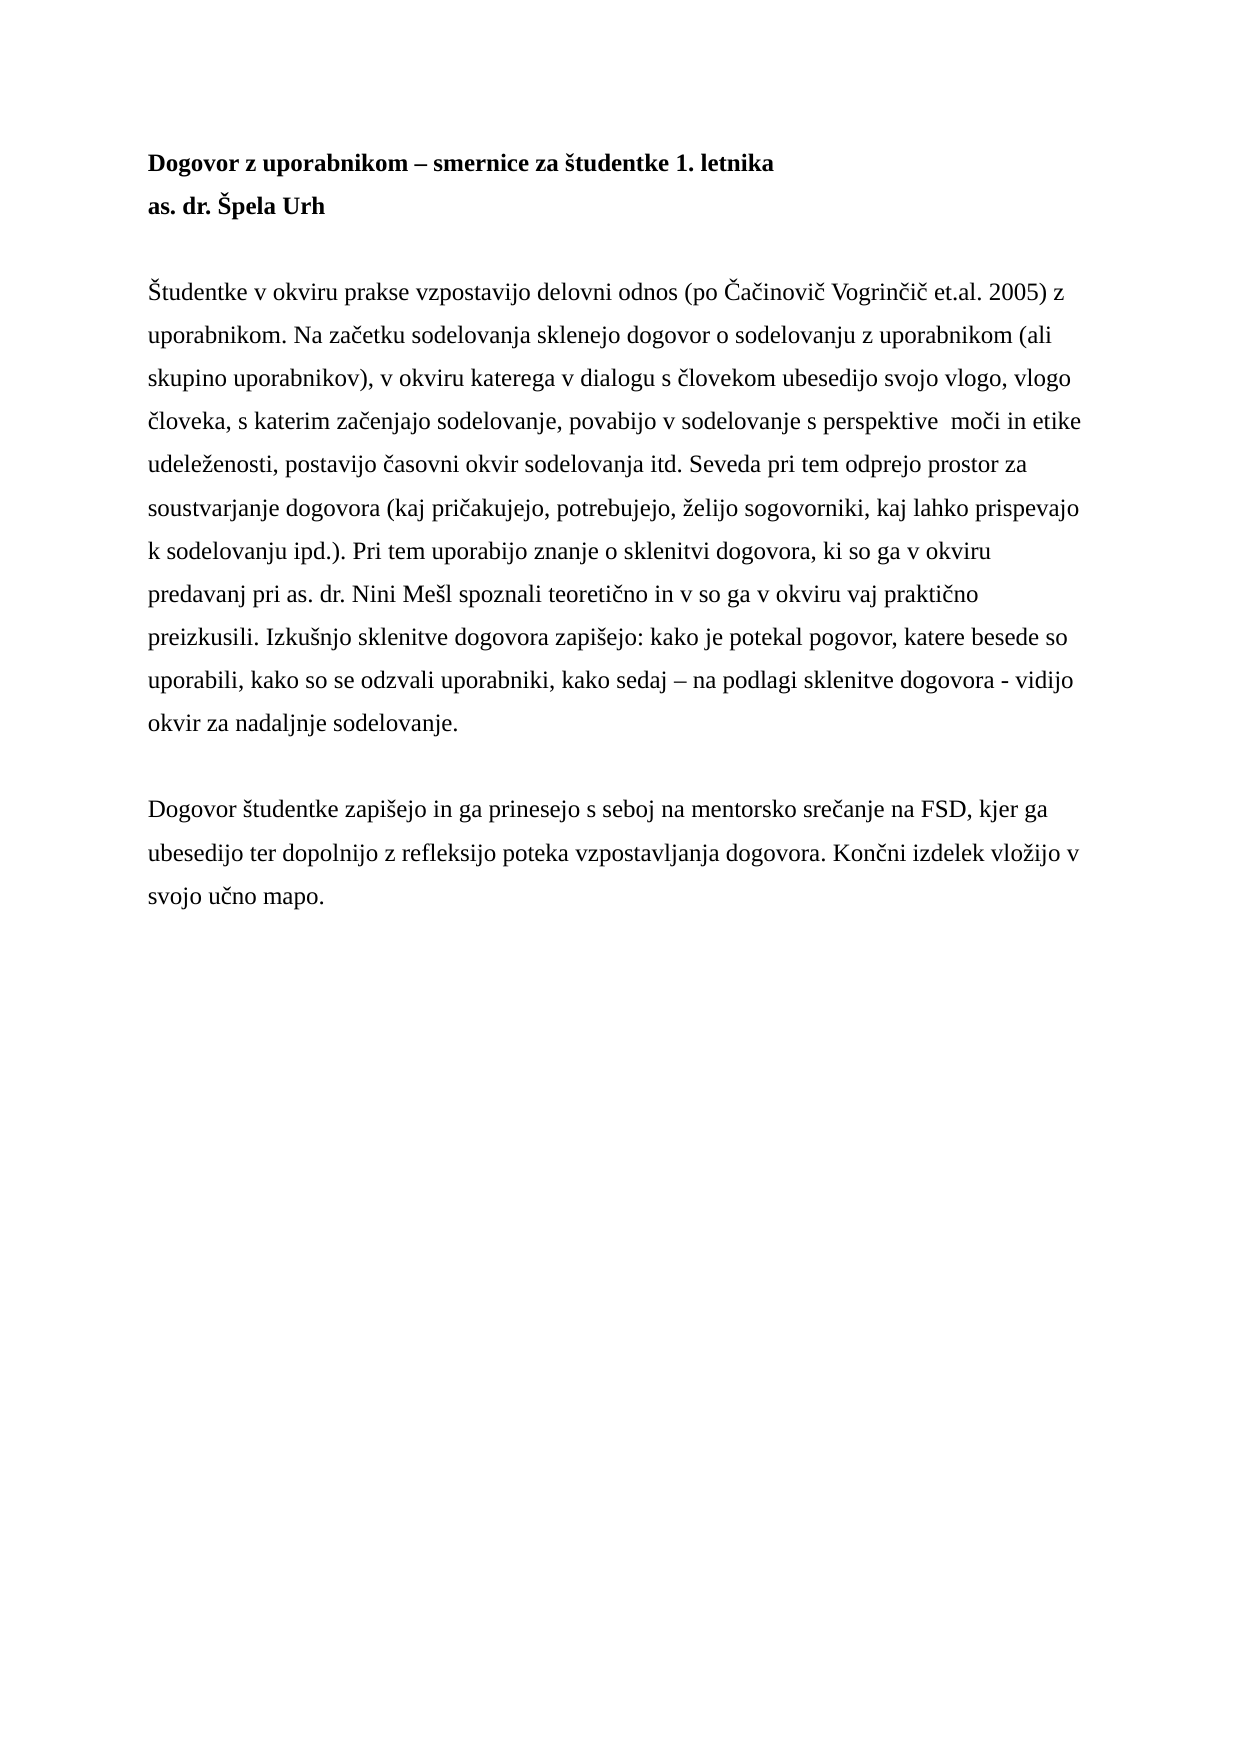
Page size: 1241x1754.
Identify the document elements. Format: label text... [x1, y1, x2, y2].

text Dogovor študentke zapišejo in ga prinesejo s seboj na mentorsko srečanje na FSD, kjer ga ubesedijo ter dopolnijo z refleksijo poteka vzpostavljanja dogovora. Končni izdelek vložijo v svojo učno mapo. [148, 794, 1093, 909]
text as. dr. Špela Urh [148, 191, 1093, 219]
text Študentke v okviru prakse vzpostavijo delovni odnos (po Čačinovič Vogrinčič et.al. 2005) z uporabnikom. Na začetku sodelovanja sklenejo dogovor o sodelovanju z uporabnikom (ali skupino uporabnikov), v okviru katerega v dialogu s človekom ubesedijo svojo vlogo, vlogo človeka, s katerim začenjajo sodelovanje, povabijo v sodelovanje s perspektive moči in etike udeleženosti, postavijo časovni okvir sodelovanja itd. Seveda pri tem odprejo prostor za soustvarjanje dogovora (kaj pričakujejo, potrebujejo, želijo sogovorniki, kaj lahko prispevajo k sodelovanju ipd.). Pri tem uporabijo znanje o sklenitvi dogovora, ki so ga v okviru predavanj pri as. dr. Nini Mešl spoznali teoretično in v so ga v okviru vaj praktično preizkusili. Izkušnjo sklenitve dogovora zapišejo: kako je potekal pogovor, katere besede so uporabili, kako so se odzvali uporabniki, kako sedaj – na podlagi sklenitve dogovora - vidijo okvir za nadaljnje sodelovanje. [148, 277, 1093, 737]
text Dogovor z uporabnikom – smernice za študentke 1. letnika [148, 148, 1093, 176]
